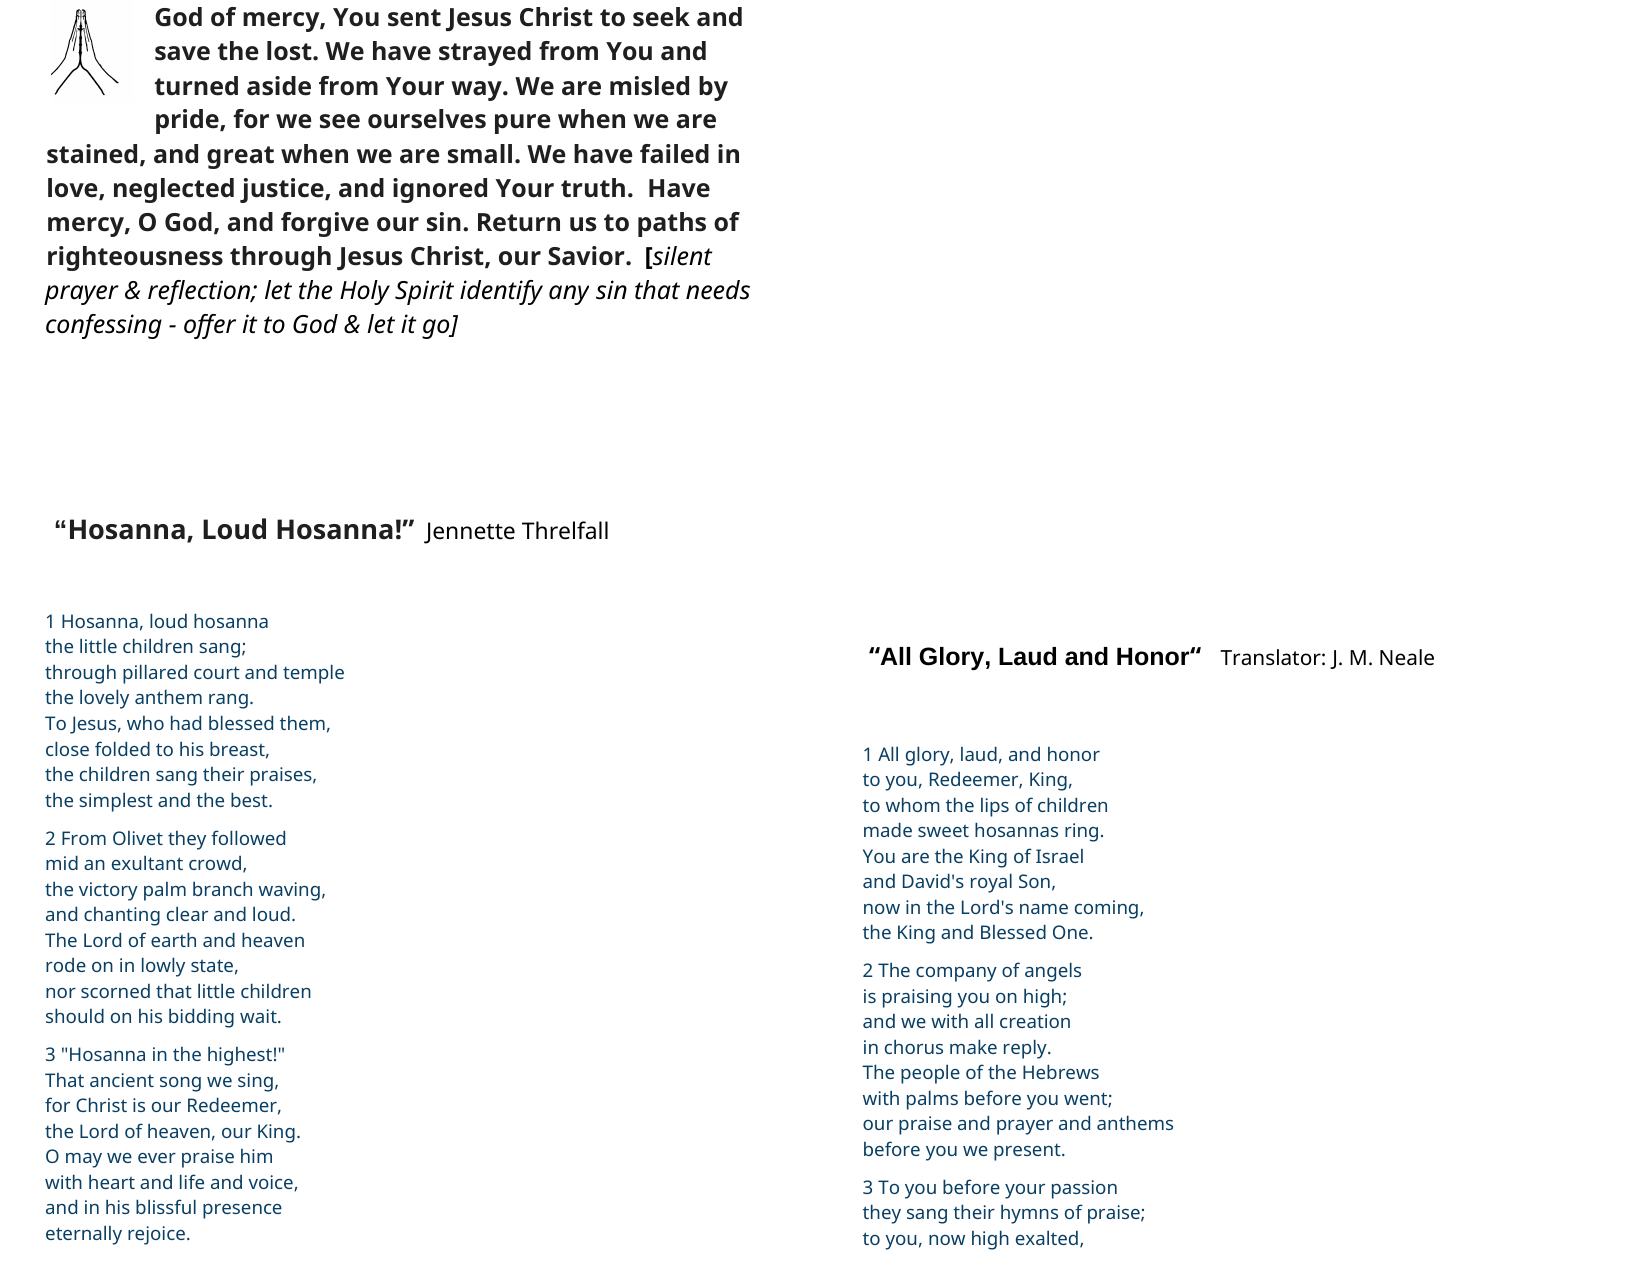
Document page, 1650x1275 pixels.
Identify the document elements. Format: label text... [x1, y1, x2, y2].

text 2 The company of angels is praising you on high; and we with all creation in chorus make reply. The people of the Hebrews with palms before you went; our praise and prayer and anthems before you we present. [862, 957, 1605, 1162]
text “All Glory, Laud and Honor“ Translator: J. M. Neale [862, 639, 1605, 673]
text 3 To you before your passion they sang their hymns of praise; to you, now high exalted, [862, 1174, 1605, 1251]
text 2 From Olivet they followed mid an exultant crowd, the victory palm branch waving, and chanting clear and loud. The Lord of earth and heaven rode on in lowly state, nor scorned that little children should on his bidding wait. [45, 825, 787, 1029]
picture [67, 0, 134, 102]
text 1 All glory, laud, and honor to you, Redeemer, King, to whom the lips of children made sweet hosannas ring. You are the King of Israel and David's royal Son, now in the Lord's name coming, the King and Blessed One. [862, 741, 1605, 945]
text God of mercy, You sent Jesus Christ to seek and save the lost. We have strayed from You and turned aside from Your way. We are misled by pride, for we see ourselves pure when we are stained, and great when we are small. We have failed in love, neglected justice, and ignored Your truth. Have mercy, O God, and forgive our sin. Return us to paths of righteousness through Jesus Christ, our Savior. [silent prayer & reflection; let the Holy Spirit identify any sin that needs confessing - offer it to God & let it go] [45, 0, 787, 341]
text “Hosanna, Loud Hosanna!” Jennette Threlfall [45, 511, 787, 548]
text 1 Hosanna, loud hosanna the little children sang; through pillared court and temple the lovely anthem rang. To Jesus, who had blessed them, close folded to his breast, the children sang their praises, the simplest and the best. [45, 608, 787, 812]
text 3 "Hosanna in the highest!" That ancient song we sing, for Christ is our Redeemer, the Lord of heaven, our King. O may we ever praise him with heart and life and voice, and in his blissful presence eternally rejoice. [45, 1042, 787, 1246]
